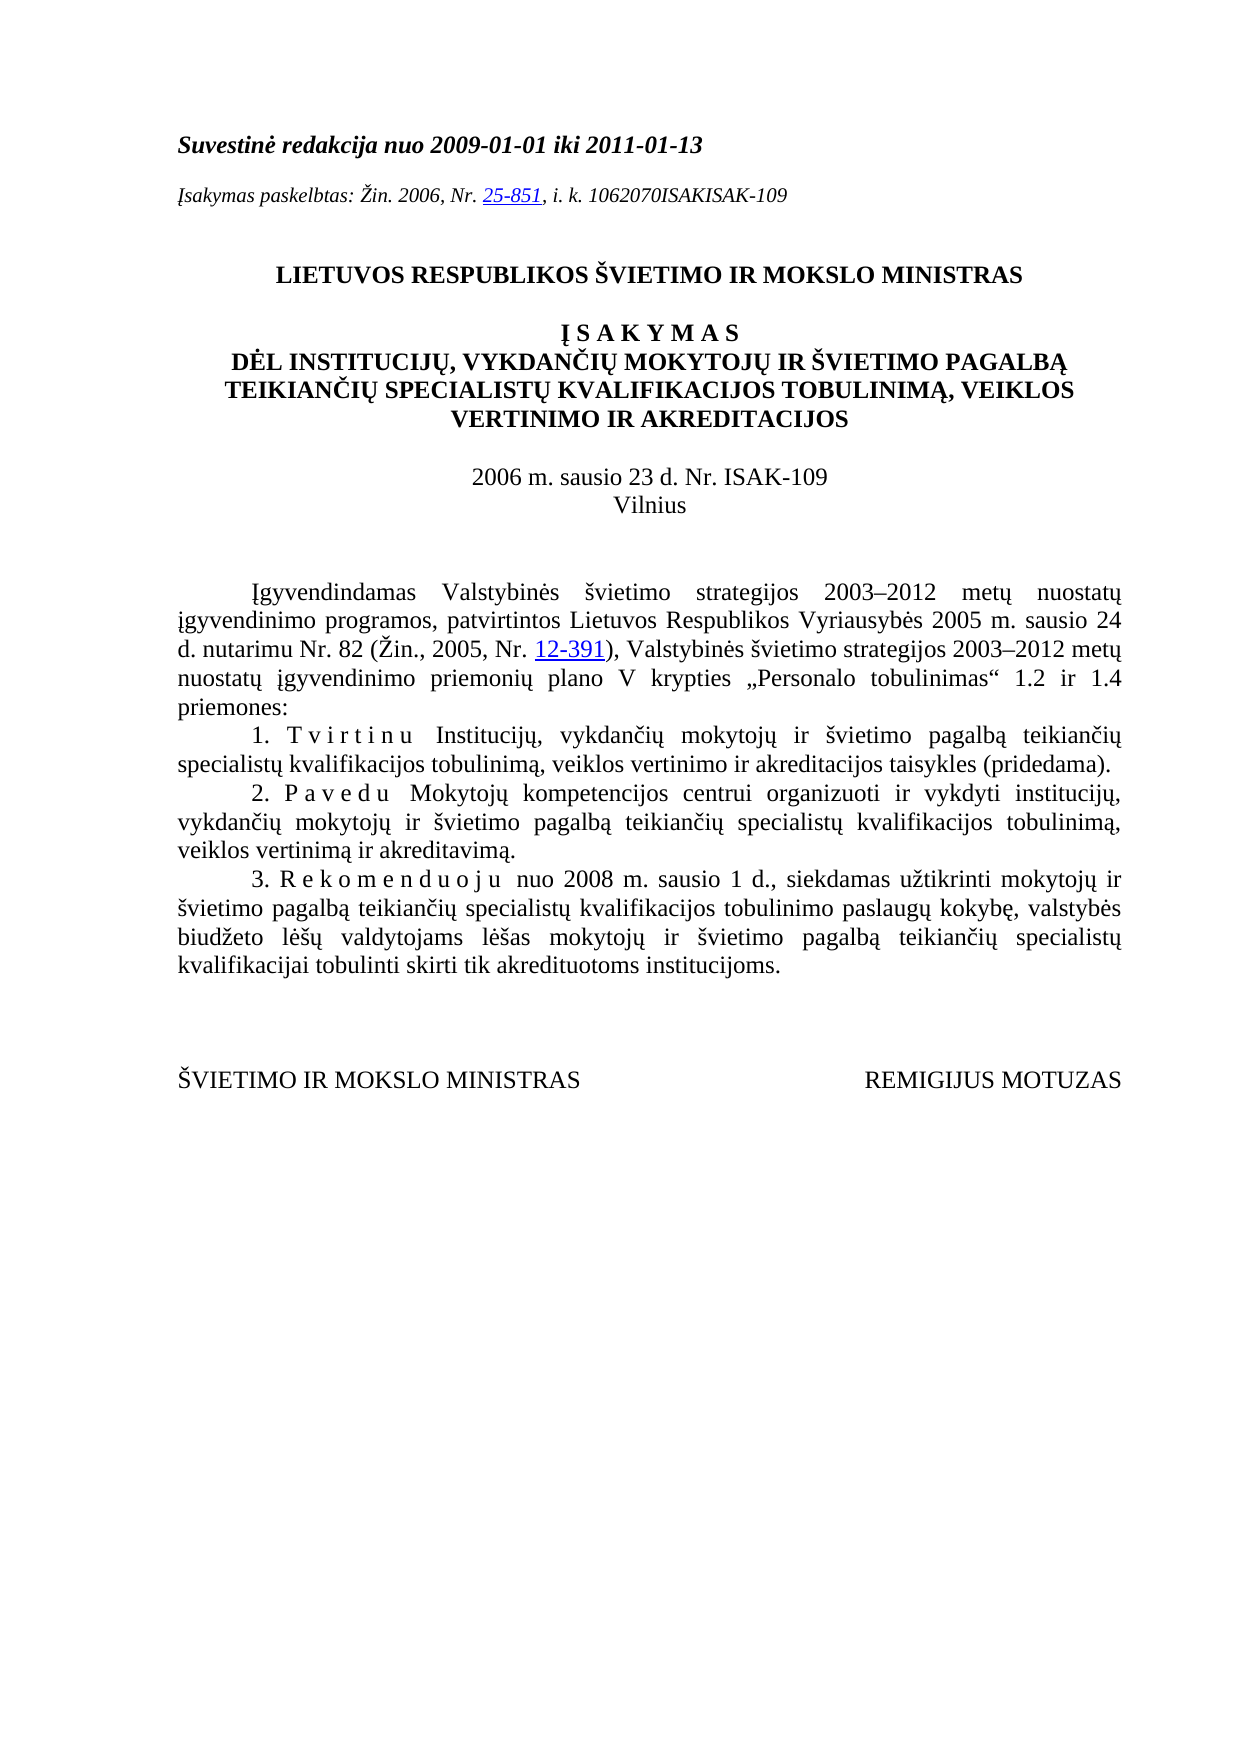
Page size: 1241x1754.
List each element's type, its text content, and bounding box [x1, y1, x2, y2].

text Į S A K Y M A S [177, 318, 1122, 347]
text LIETUVOS RESPUBLIKOS ŠVIETIMO IR MOKSLO MINISTRAS [177, 260, 1122, 289]
text Įgyvendindamas Valstybinės švietimo strategijos 2003–2012 metų nuostatų įgyvendinimo programos, patvirtintos Lietuvos Respublikos Vyriausybės 2005 m. sausio 24 d. nutarimu Nr. 82 (Žin., 2005, Nr. 12-391), Valstybinės švietimo strategijos 2003–2012 metų nuostatų įgyvendinimo priemonių plano V krypties „Personalo tobulinimas“ 1.2 ir 1.4 priemones: [177, 577, 1122, 720]
text Suvestinė redakcija nuo 2009-01-01 iki 2011-01-13 [177, 131, 1122, 159]
text 3. Rekomenduoju nuo 2008 m. sausio 1 d., siekdamas užtikrinti mokytojų ir švietimo pagalbą teikiančių specialistų kvalifikacijos tobulinimo paslaugų kokybę, valstybės biudžeto lėšų valdytojams lėšas mokytojų ir švietimo pagalbą teikiančių specialistų kvalifikacijai tobulinti skirti tik akredituotoms institucijoms. [177, 864, 1122, 979]
text Vilnius [177, 490, 1122, 519]
text 1. Tvirtinu Institucijų, vykdančių mokytojų ir švietimo pagalbą teikiančių specialistų kvalifikacijos tobulinimą, veiklos vertinimo ir akreditacijos taisykles (pridedama). [177, 720, 1122, 778]
text DĖL INSTITUCIJŲ, VYKDANČIŲ MOKYTOJŲ IR ŠVIETIMO PAGALBĄ TEIKIANČIŲ SPECIALISTŲ KVALIFIKACIJOS TOBULINIMĄ, VEIKLOS VERTINIMO IR AKREDITACIJOS [177, 347, 1122, 433]
text Įsakymas paskelbtas: Žin. 2006, Nr. 25-851, i. k. 1062070ISAKISAK-109 [177, 183, 1122, 207]
text ŠVIETIMO IR MOKSLO MINISTRAS REMIGIJUS MOTUZAS [177, 1065, 1122, 1094]
text 2. Pavedu Mokytojų kompetencijos centrui organizuoti ir vykdyti institucijų, vykdančių mokytojų ir švietimo pagalbą teikiančių specialistų kvalifikacijos tobulinimą, veiklos vertinimą ir akreditavimą. [177, 778, 1122, 864]
text 2006 m. sausio 23 d. Nr. ISAK-109 [177, 462, 1122, 490]
